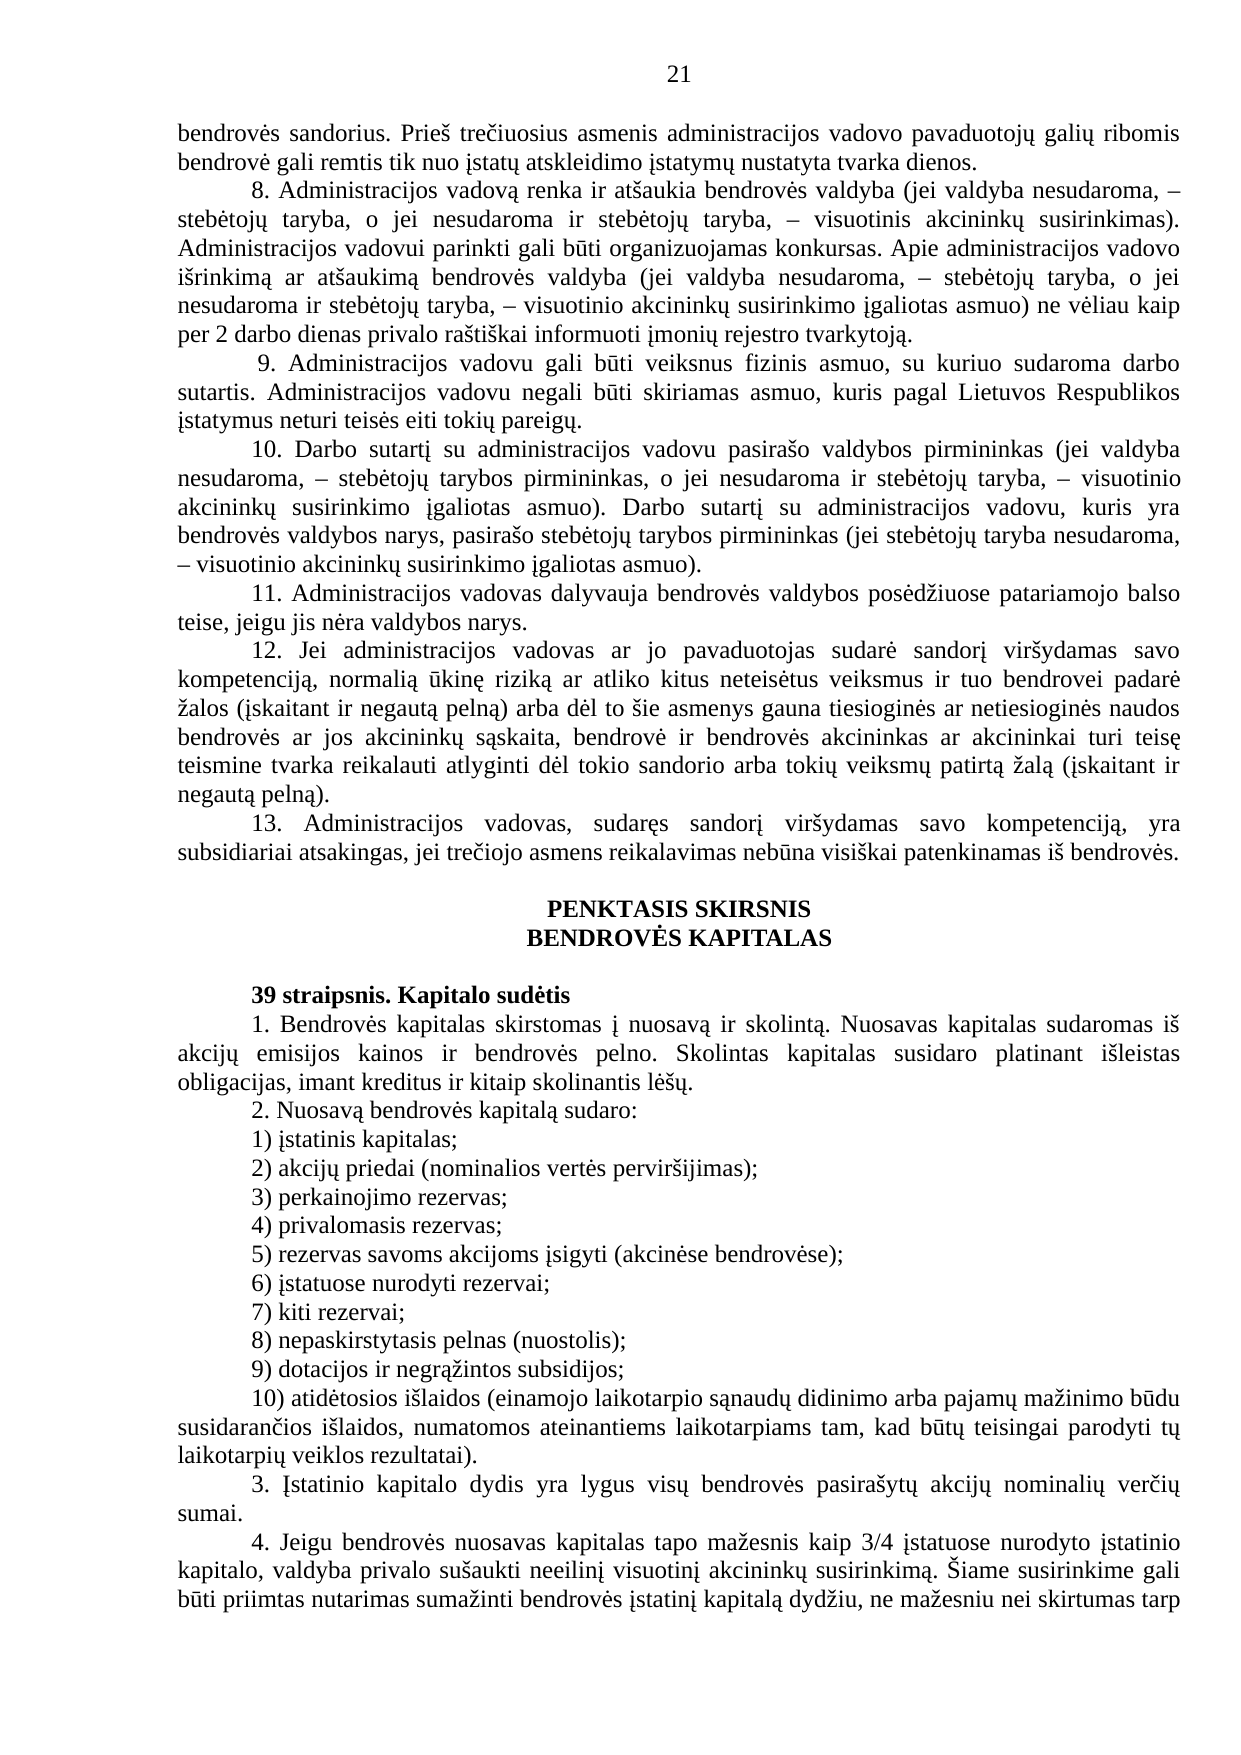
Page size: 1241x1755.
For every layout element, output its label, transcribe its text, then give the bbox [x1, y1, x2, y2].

text 3) perkainojimo rezervas; [177, 1182, 1181, 1211]
subtitle Penktasis skirsnis [177, 894, 1181, 923]
text 12. Jei administracijos vadovas ar jo pavaduotojas sudarė sandorį viršydamas savo kompetenciją, normalią ūkinę riziką ar atliko kitus neteisėtus veiksmus ir tuo bendrovei padarė žalos (įskaitant ir negautą pelną) arba dėl to šie asmenys gauna tiesioginės ar netiesioginės naudos bendrovės ar jos akcininkų sąskaita, bendrovė ir bendrovės akcininkas ar akcininkai turi teisę teismine tvarka reikalauti atlyginti dėl tokio sandorio arba tokių veiksmų patirtą žalą (įskaitant ir negautą pelną). [177, 636, 1181, 808]
text 10) atidėtosios išlaidos (einamojo laikotarpio sąnaudų didinimo arba pajamų mažinimo būdu susidarančios išlaidos, numatomos ateinantiems laikotarpiams tam, kad būtų teisingai parodyti tų laikotarpių veiklos rezultatai). [177, 1383, 1181, 1469]
text 4) privalomasis rezervas; [177, 1211, 1181, 1239]
text 4. Jeigu bendrovės nuosavas kapitalas tapo mažesnis kaip 3/4 įstatuose nurodyto įstatinio kapitalo, valdyba privalo sušaukti neeilinį visuotinį akcininkų susirinkimą. Šiame susirinkime gali būti priimtas nutarimas sumažinti bendrovės įstatinį kapitalą dydžiu, ne mažesniu nei skirtumas tarp [177, 1527, 1181, 1613]
text 7) kiti rezervai; [177, 1297, 1181, 1326]
text 10. Darbo sutartį su administracijos vadovu pasirašo valdybos pirmininkas (jei valdyba nesudaroma, – stebėtojų tarybos pirmininkas, o jei nesudaroma ir stebėtojų taryba, – visuotinio akcininkų susirinkimo įgaliotas asmuo). Darbo sutartį su administracijos vadovu, kuris yra bendrovės valdybos narys, pasirašo stebėtojų tarybos pirmininkas (jei stebėtojų taryba nesudaroma, – visuotinio akcininkų susirinkimo įgaliotas asmuo). [177, 434, 1181, 578]
text 1. Bendrovės kapitalas skirstomas į nuosavą ir skolintą. Nuosavas kapitalas sudaromas iš akcijų emisijos kainos ir bendrovės pelno. Skolintas kapitalas susidaro platinant išleistas obligacijas, imant kreditus ir kitaip skolinantis lėšų. [177, 1009, 1181, 1096]
text 8. Administracijos vadovą renka ir atšaukia bendrovės valdyba (jei valdyba nesudaroma, – stebėtojų taryba, o jei nesudaroma ir stebėtojų taryba, – visuotinis akcininkų susirinkimas). Administracijos vadovui parinkti gali būti organizuojamas konkursas. Apie administracijos vadovo išrinkimą ar atšaukimą bendrovės valdyba (jei valdyba nesudaroma, – stebėtojų taryba, o jei nesudaroma ir stebėtojų taryba, – visuotinio akcininkų susirinkimo įgaliotas asmuo) ne vėliau kaip per 2 darbo dienas privalo raštiškai informuoti įmonių rejestro tvarkytoją. [177, 176, 1181, 348]
text 39 straipsnis. Kapitalo sudėtis [177, 981, 1181, 1009]
text 11. Administracijos vadovas dalyvauja bendrovės valdybos posėdžiuose patariamojo balso teise, jeigu jis nėra valdybos narys. [177, 578, 1181, 636]
text 13. Administracijos vadovas, sudaręs sandorį viršydamas savo kompetenciją, yra subsidiariai atsakingas, jei trečiojo asmens reikalavimas nebūna visiškai patenkinamas iš bendrovės. [177, 808, 1181, 866]
text 1) įstatinis kapitalas; [177, 1124, 1181, 1153]
text 3. Įstatinio kapitalo dydis yra lygus visų bendrovės pasirašytų akcijų nominalių verčių sumai. [177, 1469, 1181, 1527]
text 5) rezervas savoms akcijoms įsigyti (akcinėse bendrovėse); [177, 1239, 1181, 1268]
text BENDROVĖS KAPITALAS [177, 923, 1181, 952]
text bendrovės sandorius. Prieš trečiuosius asmenis administracijos vadovo pavaduotojų galių ribomis bendrovė gali remtis tik nuo įstatų atskleidimo įstatymų nustatyta tvarka dienos. [177, 118, 1181, 176]
text 2) akcijų priedai (nominalios vertės perviršijimas); [177, 1153, 1181, 1182]
text 8) nepaskirstytasis pelnas (nuostolis); [177, 1326, 1181, 1354]
text 9) dotacijos ir negrąžintos subsidijos; [177, 1354, 1181, 1383]
text 6) įstatuose nurodyti rezervai; [177, 1268, 1181, 1297]
text 2. Nuosavą bendrovės kapitalą sudaro: [177, 1096, 1181, 1124]
text 9. Administracijos vadovu gali būti veiksnus fizinis asmuo, su kuriuo sudaroma darbo sutartis. Administracijos vadovu negali būti skiriamas asmuo, kuris pagal Lietuvos Respublikos įstatymus neturi teisės eiti tokių pareigų. [177, 348, 1181, 434]
